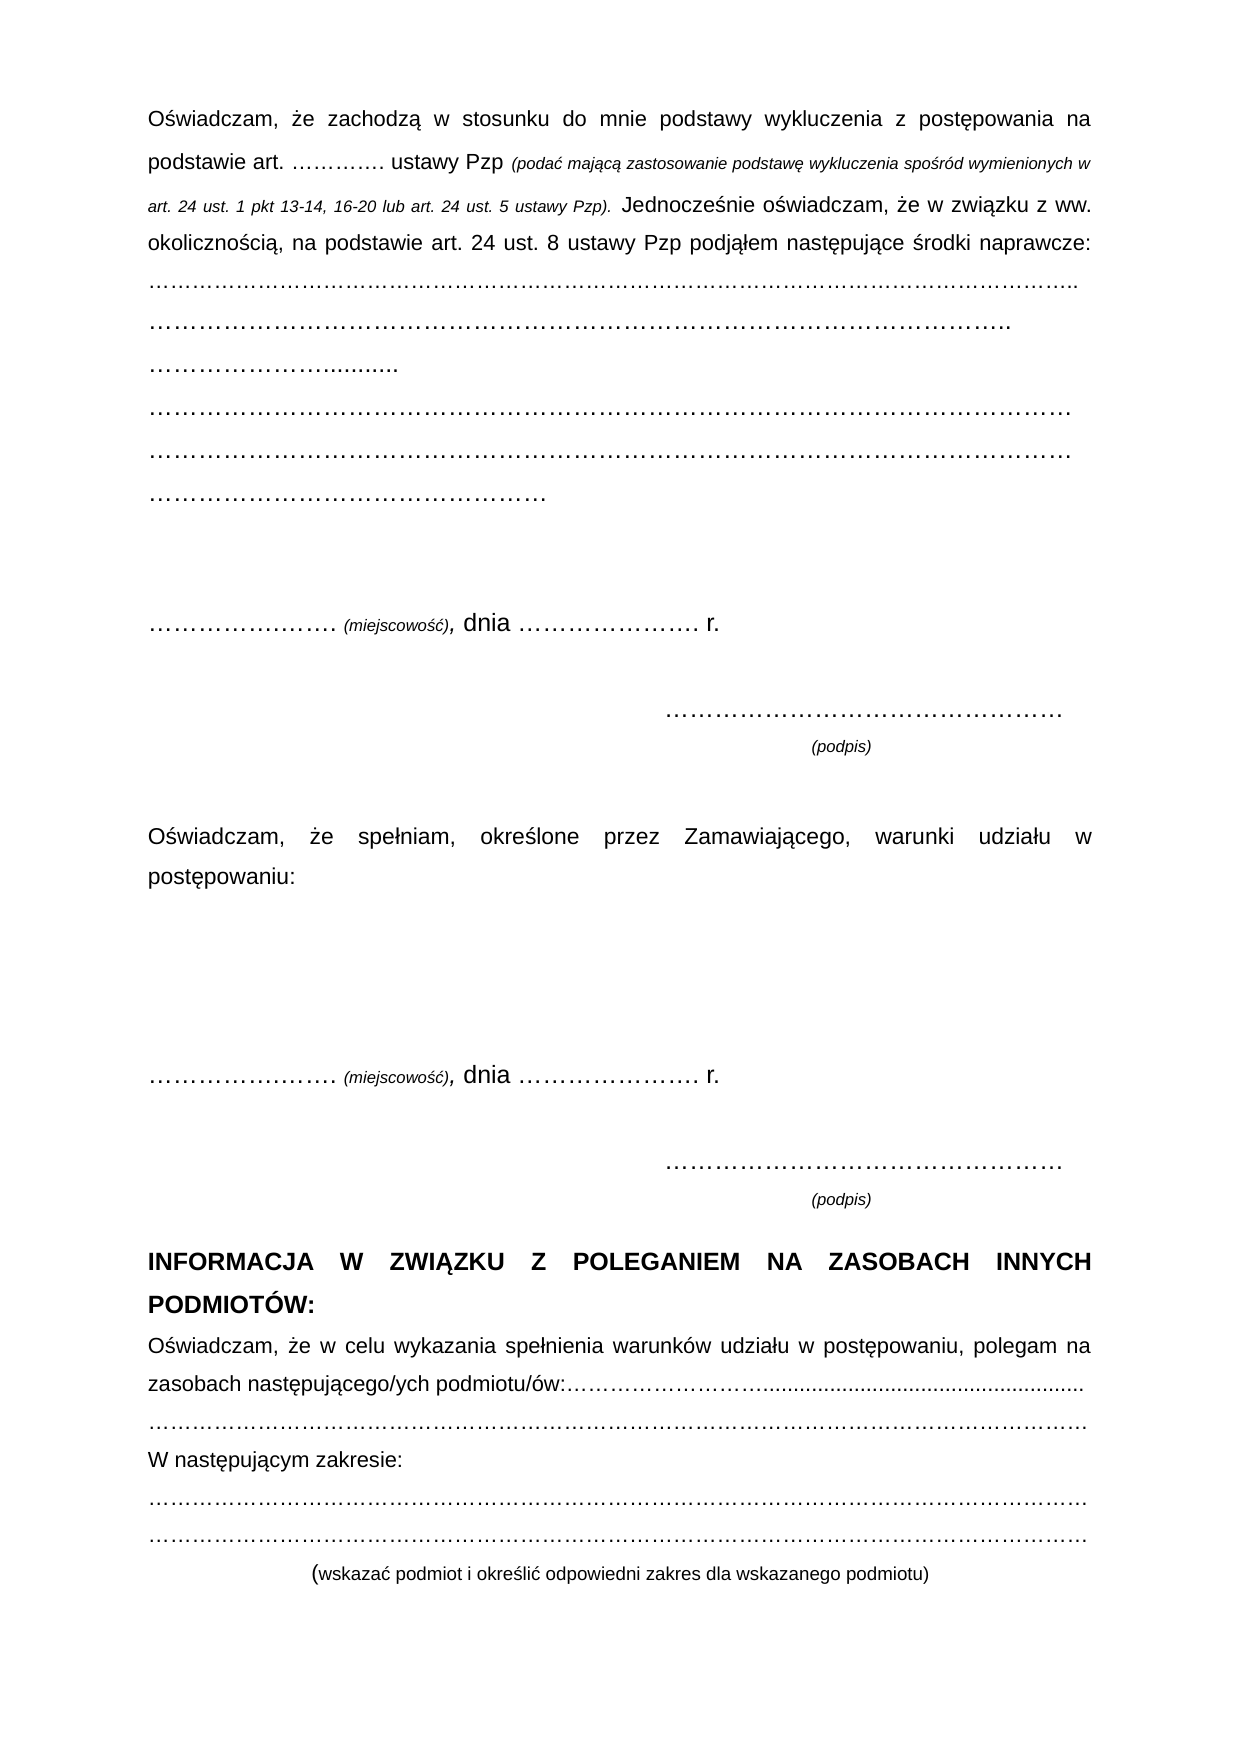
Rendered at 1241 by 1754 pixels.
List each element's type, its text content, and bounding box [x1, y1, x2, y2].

text (wskazać podmiot i określić odpowiedni zakres dla wskazanego podmiotu) [148, 1560, 1092, 1585]
text Oświadczam, że spełniam, określone przez Zamawiającego, warunki udziału w postępowaniu: [148, 823, 1092, 889]
text …………………………………………………………………………………………………………………………………………………………………………………………………………………………………… [148, 1484, 1092, 1547]
text W następującym zakresie: [148, 1447, 1092, 1472]
text Oświadczam, że w celu wykazania spełnienia warunków udziału w postępowaniu, polegam na zasobach następującego/ych podmiotu/ów:………………………..................................................... [148, 1333, 1092, 1396]
text Oświadczam, że zachodzą w stosunku do mnie podstawy wykluczenia z postępowania na podstawie art. …………. ustawy Pzp (podać mającą zastosowanie podstawę wykluczenia spośród wymienionych w art. 24 ust. 1 pkt 13-14, 16-20 lub art. 24 ust. 5 ustawy Pzp). Jednocześnie oświadczam, że w związku z ww. okolicznością, na podstawie art. 24 ust. 8 ustawy Pzp podjąłem następujące środki naprawcze: ……………………………………………………………………………………………………………….. [148, 106, 1092, 293]
text ………………………………………… [148, 1146, 1092, 1175]
text …………………………………………………………………………………………..…………………...........……………………………………………………………………………………………………………………………………………………………………………………………………………………………………………… [148, 306, 1092, 507]
text ………………………………………… [148, 694, 1092, 723]
text …………….……. (miejscowość), dnia …………………. r. [148, 608, 1092, 636]
text ………………………………………………………………………………………………………………… [148, 1409, 1092, 1434]
text (podpis) [738, 1189, 1092, 1209]
text INFORMACJA W ZWIĄZKU Z POLEGANIEM NA ZASOBACH INNYCH PODMIOTÓW: [148, 1247, 1092, 1319]
text …………….……. (miejscowość), dnia …………………. r. [148, 1060, 1092, 1089]
text (podpis) [738, 737, 1092, 756]
